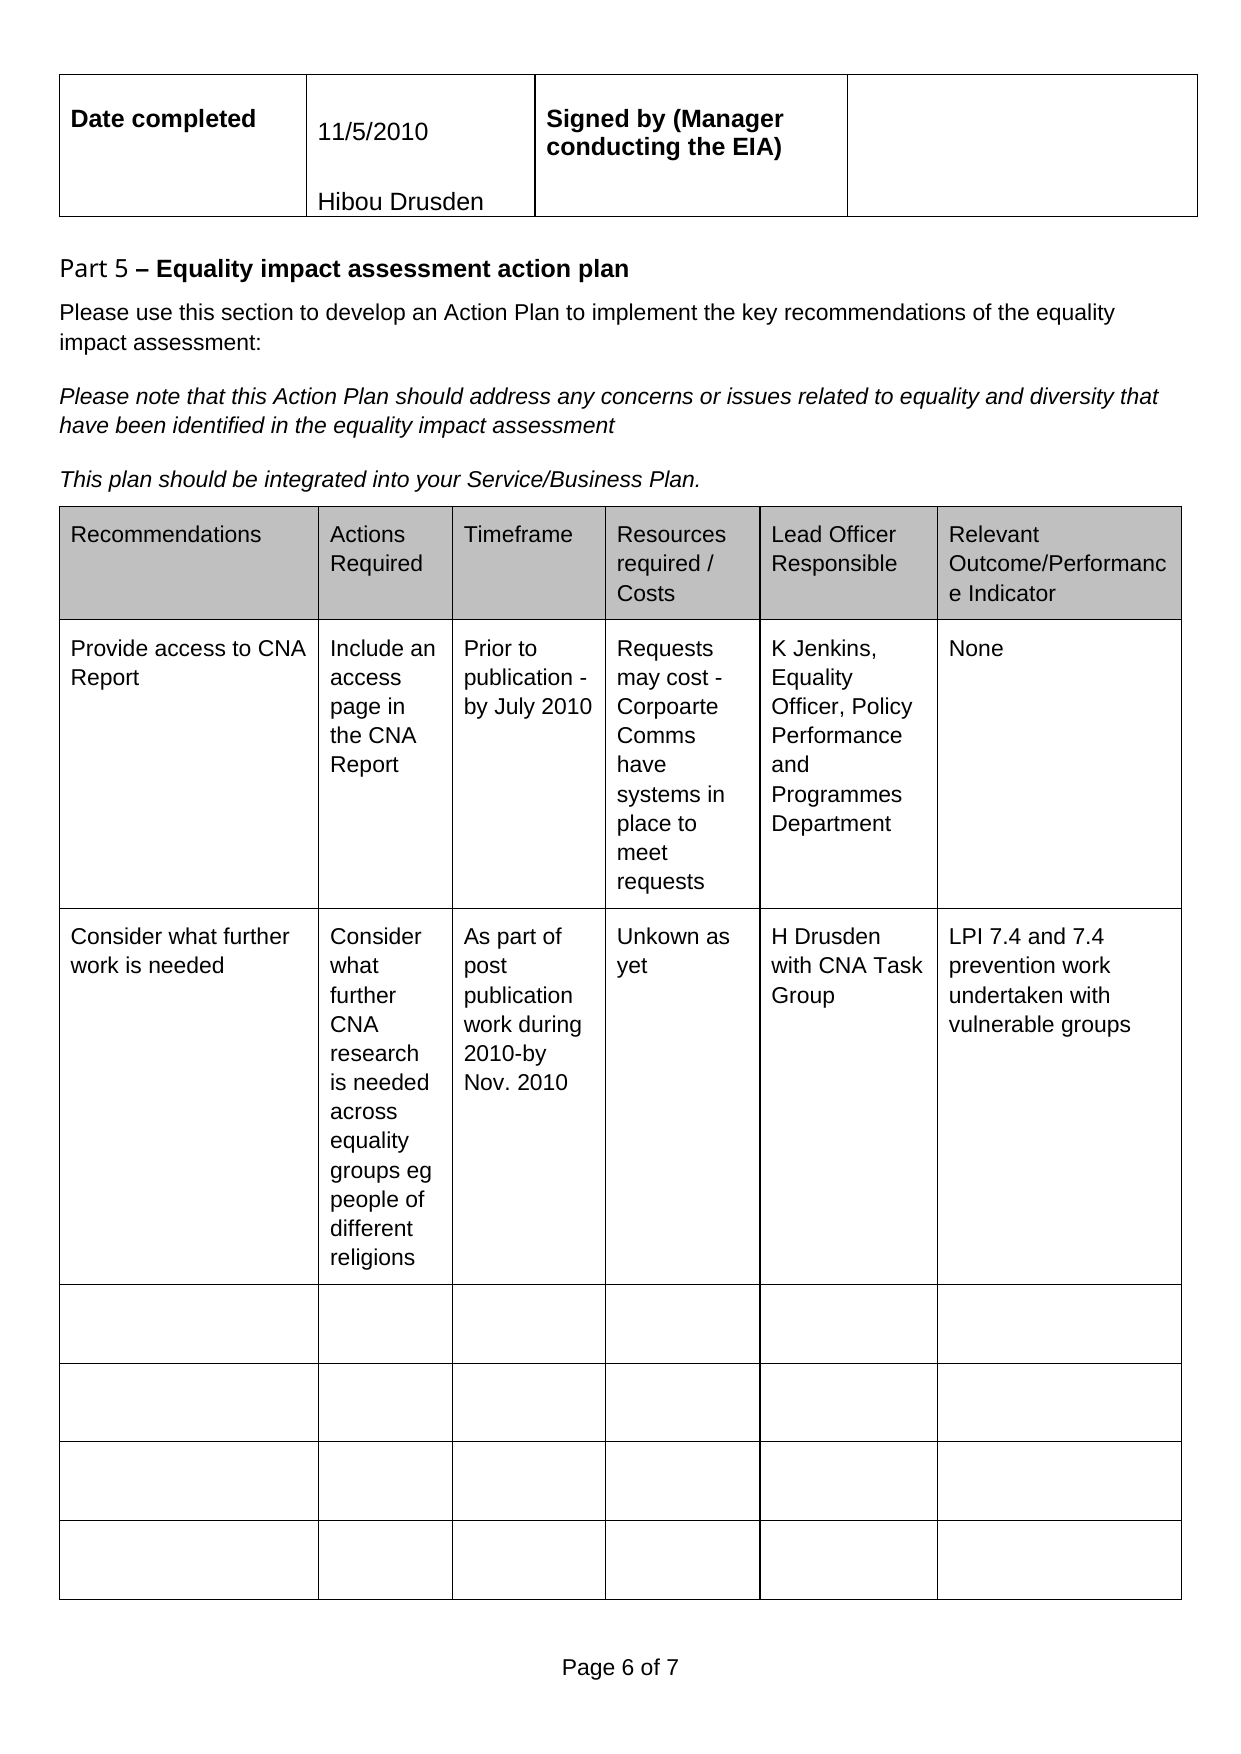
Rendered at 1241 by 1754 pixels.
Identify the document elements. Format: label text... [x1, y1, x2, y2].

table_header Timeframe [453, 507, 605, 619]
table_cell [60, 1364, 318, 1441]
table_cell [319, 1364, 452, 1441]
table_cell [60, 1285, 318, 1362]
table_cell [938, 1442, 1181, 1520]
table_cell Signed by (Manager conducting the EIA) [536, 75, 847, 216]
table_cell K Jenkins, Equality Officer, Policy Performance and Programmes Department [761, 620, 937, 908]
text Please use this section to develop an Action Plan to implement the key recommendations of the equality impact assessment: [59, 297, 1181, 356]
table_cell [606, 1285, 759, 1362]
table_cell [606, 1442, 759, 1520]
table_cell As part of post publication work during 2010-by Nov. 2010 [453, 909, 605, 1284]
table_cell [453, 1364, 605, 1441]
table_header Recommendations [60, 507, 318, 619]
table_cell 11/5/2010 Hibou Drusden [307, 75, 534, 216]
table_cell [938, 1364, 1181, 1441]
table_header Actions Required [319, 507, 452, 619]
table_cell [453, 1442, 605, 1520]
table_cell [761, 1285, 937, 1362]
table_cell [453, 1285, 605, 1362]
text This plan should be integrated into your Service/Business Plan. [59, 464, 1181, 493]
table_cell Prior to publication - by July 2010 [453, 620, 605, 908]
table_cell [453, 1521, 605, 1598]
text Please note that this Action Plan should address any concerns or issues related to equality and diversity that have been identified in the equality impact assessment [59, 381, 1181, 439]
table_header Resources required / Costs [606, 507, 759, 619]
table_cell [761, 1442, 937, 1520]
table_cell Consider what further CNA research is needed across equality groups eg people of different religions [319, 909, 452, 1284]
table_cell [606, 1521, 759, 1598]
table_cell Date completed [60, 75, 306, 216]
table_cell [319, 1442, 452, 1520]
table_cell LPI 7.4 and 7.4 prevention work undertaken with vulnerable groups [938, 909, 1181, 1284]
table_header Lead Officer Responsible [761, 507, 937, 619]
table_cell [938, 1521, 1181, 1598]
table_cell Unkown as yet [606, 909, 759, 1284]
table_cell [319, 1285, 452, 1362]
table_cell [938, 1285, 1181, 1362]
table_cell [606, 1364, 759, 1441]
table_cell [761, 1521, 937, 1598]
table_header Relevant Outcome/Performance Indicator [938, 507, 1181, 619]
table_cell H Drusden with CNA Task Group [761, 909, 937, 1284]
text Part 5 – Equality impact assessment action plan [59, 251, 1181, 285]
table_cell Include an access page in the CNA Report [319, 620, 452, 908]
table_cell Consider what further work is needed [60, 909, 318, 1284]
table_cell [60, 1521, 318, 1598]
table_cell None [938, 620, 1181, 908]
table_cell [848, 75, 1197, 216]
table_cell [319, 1521, 452, 1598]
table_cell [761, 1364, 937, 1441]
table_cell Provide access to CNA Report [60, 620, 318, 908]
table_cell [60, 1442, 318, 1520]
table_cell Requests may cost -Corpoarte Comms have systems in place to meet requests [606, 620, 759, 908]
